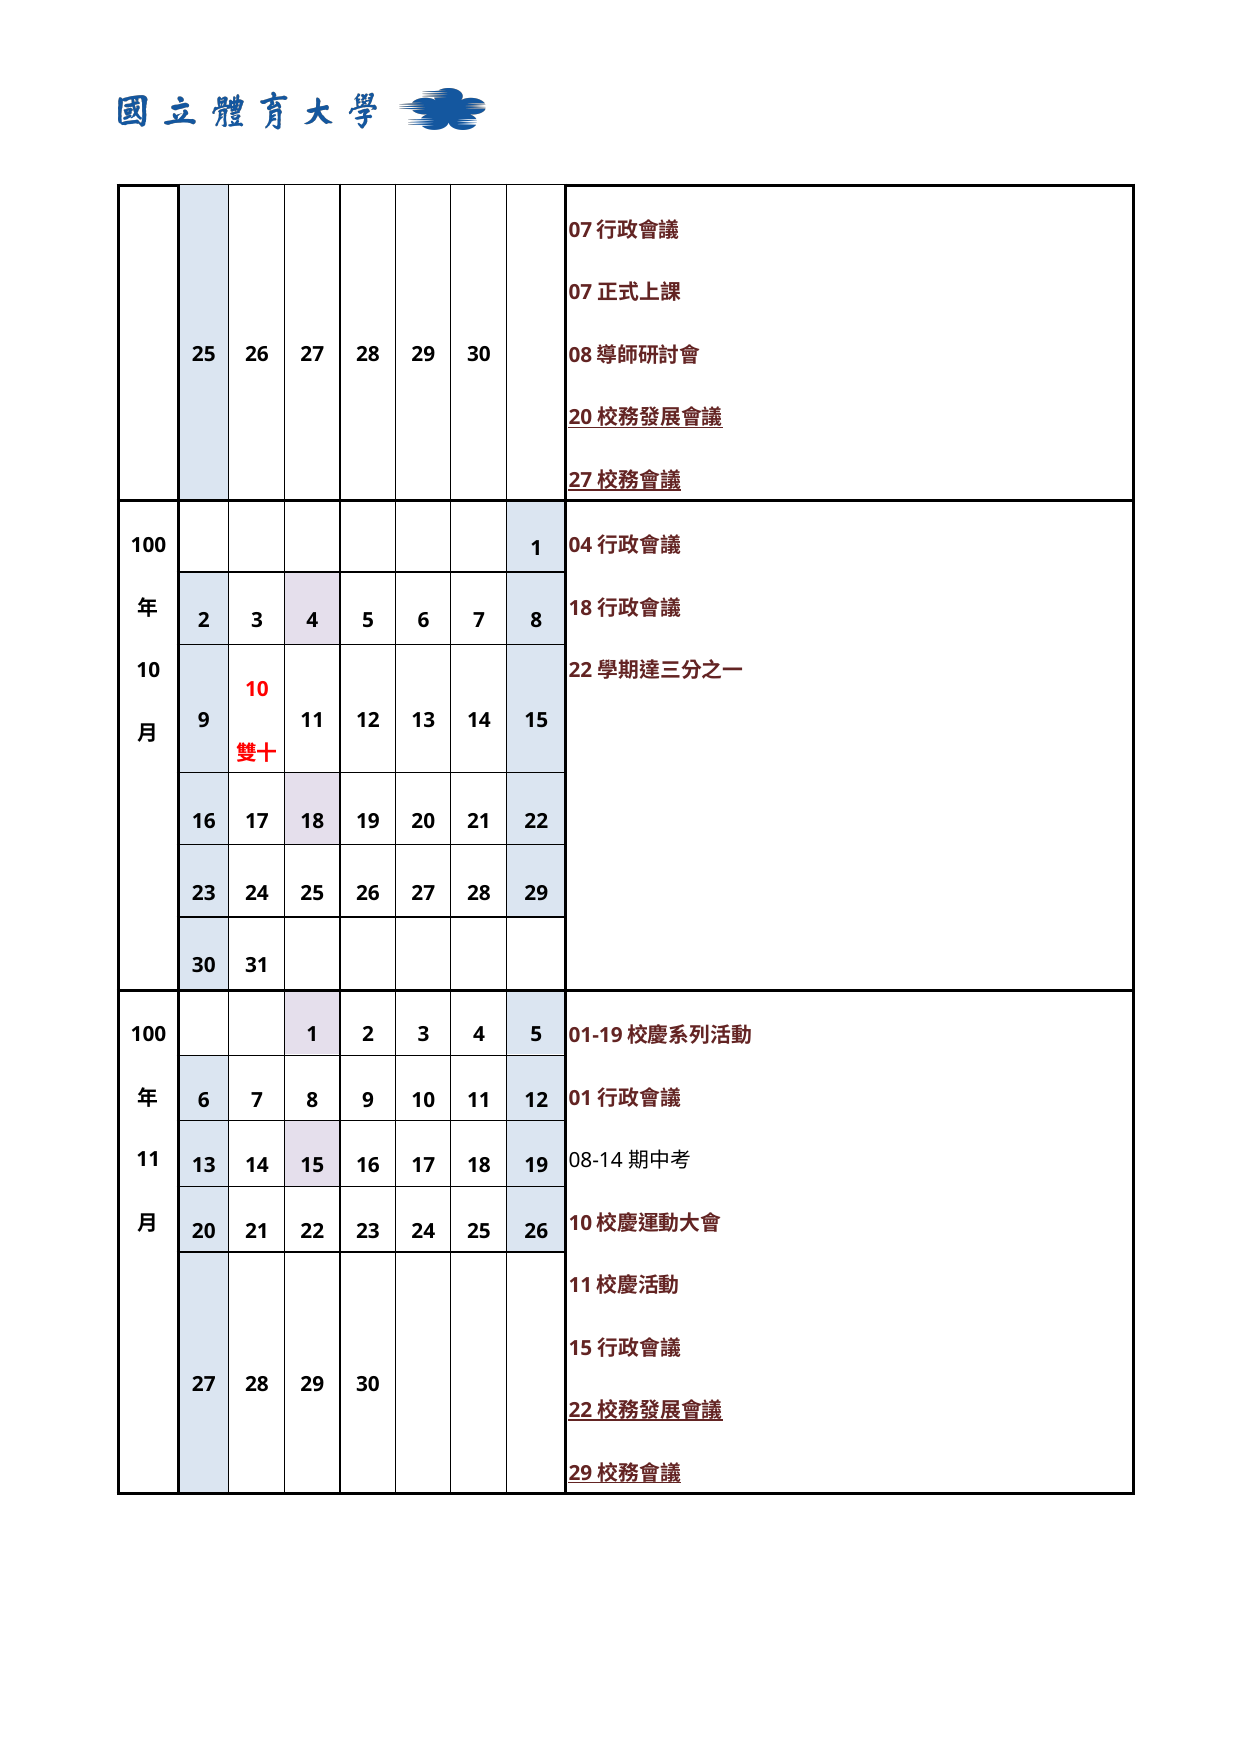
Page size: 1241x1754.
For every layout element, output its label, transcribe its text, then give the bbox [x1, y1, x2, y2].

table_cell 30 [451, 185, 506, 499]
table_cell 04 行政會議 18 行政會議 22 學期達三分之一 [567, 502, 1132, 989]
table_cell 14 [451, 645, 506, 772]
table_cell 8 [507, 573, 564, 644]
table_cell 24 [396, 1187, 450, 1251]
table_cell 29 [285, 1253, 339, 1492]
table_cell 5 [507, 992, 564, 1054]
table_cell 31 [229, 918, 284, 989]
table_cell [229, 992, 284, 1054]
table_cell 9 [180, 645, 228, 772]
table_cell 17 [396, 1121, 450, 1186]
table_cell 16 [180, 773, 228, 844]
table_cell 10 [396, 1056, 450, 1120]
table_cell 2 [341, 992, 395, 1054]
table_cell 1 [285, 992, 339, 1054]
table_cell [507, 918, 564, 989]
table_cell 30 [341, 1253, 395, 1492]
table_cell 7 [229, 1056, 284, 1120]
table_cell 01-19校慶系列活動 01 行政會議 08-14 期中考 10校慶運動大會 11校慶活動 15 行政會議 22 校務發展會議 29 校務會議 [567, 992, 1132, 1492]
table_cell [396, 1253, 450, 1492]
table_cell 21 [229, 1187, 284, 1251]
table_cell 29 [396, 185, 450, 499]
table_cell 6 [180, 1056, 228, 1120]
table_cell 6 [396, 573, 450, 644]
table_cell 12 [341, 645, 395, 772]
table_cell [120, 187, 177, 499]
table_cell [451, 1253, 506, 1492]
table_cell [507, 1253, 564, 1492]
table_cell 100 年 11 月 [120, 992, 177, 1492]
table_cell 27 [396, 845, 450, 916]
table_cell 18 [285, 773, 339, 844]
table_cell 4 [451, 992, 506, 1054]
table_cell 15 [285, 1121, 339, 1186]
table_cell 11 [285, 645, 339, 772]
table_cell 19 [507, 1121, 564, 1186]
table_cell [507, 185, 564, 499]
table_cell 8 [285, 1056, 339, 1120]
table_cell 7 [451, 573, 506, 644]
table_cell 20 [396, 773, 450, 844]
table_cell 27 [180, 1253, 228, 1492]
table_cell 11 [451, 1056, 506, 1120]
table_cell 14 [229, 1121, 284, 1186]
table_cell 4 [285, 573, 339, 644]
table_cell [180, 992, 228, 1054]
table_cell 10 雙十 [229, 645, 284, 772]
table_cell 20 [180, 1187, 228, 1251]
table_cell 13 [180, 1121, 228, 1186]
table_cell 18 [451, 1121, 506, 1186]
table_cell [180, 502, 228, 571]
table_cell 22 [285, 1187, 339, 1251]
table_cell [229, 502, 284, 571]
table_cell 23 [180, 845, 228, 916]
table_cell [396, 502, 450, 571]
table_cell [451, 918, 506, 989]
table_cell [396, 918, 450, 989]
table_cell 3 [229, 573, 284, 644]
table_cell [341, 502, 395, 571]
table_cell 26 [229, 185, 284, 499]
table_cell 100 年 10 月 [120, 502, 177, 989]
table_cell 12 [507, 1056, 564, 1120]
table_cell 29 [507, 845, 564, 916]
table_cell 24 [229, 845, 284, 916]
table_cell 2 [180, 573, 228, 644]
table_cell 28 [229, 1253, 284, 1492]
table_cell 15 [507, 645, 564, 772]
table_cell 17 [229, 773, 284, 844]
table_cell 27 [285, 185, 339, 499]
table_cell 25 [451, 1187, 506, 1251]
table_cell 26 [341, 845, 395, 916]
table_cell [451, 502, 506, 571]
table_cell 1 [507, 502, 564, 571]
table_cell [285, 918, 339, 989]
table_cell 26 [507, 1187, 564, 1251]
table_cell 21 [451, 773, 506, 844]
table_cell [341, 918, 395, 989]
table_cell 9 [341, 1056, 395, 1120]
table_cell 19 [341, 773, 395, 844]
table_cell 07行政會議 07 正式上課 08導師研討會 20 校務發展會議 27 校務會議 [567, 187, 1132, 499]
table_cell 28 [451, 845, 506, 916]
table_cell 22 [507, 773, 564, 844]
table_cell 23 [341, 1187, 395, 1251]
table_cell 28 [341, 185, 395, 499]
table_cell 3 [396, 992, 450, 1054]
table_cell 30 [180, 918, 228, 989]
table_cell [285, 502, 339, 571]
table_cell 25 [180, 185, 228, 499]
table_cell 16 [341, 1121, 395, 1186]
table_cell 13 [396, 645, 450, 772]
table_cell 5 [341, 573, 395, 644]
table_cell 25 [285, 845, 339, 916]
